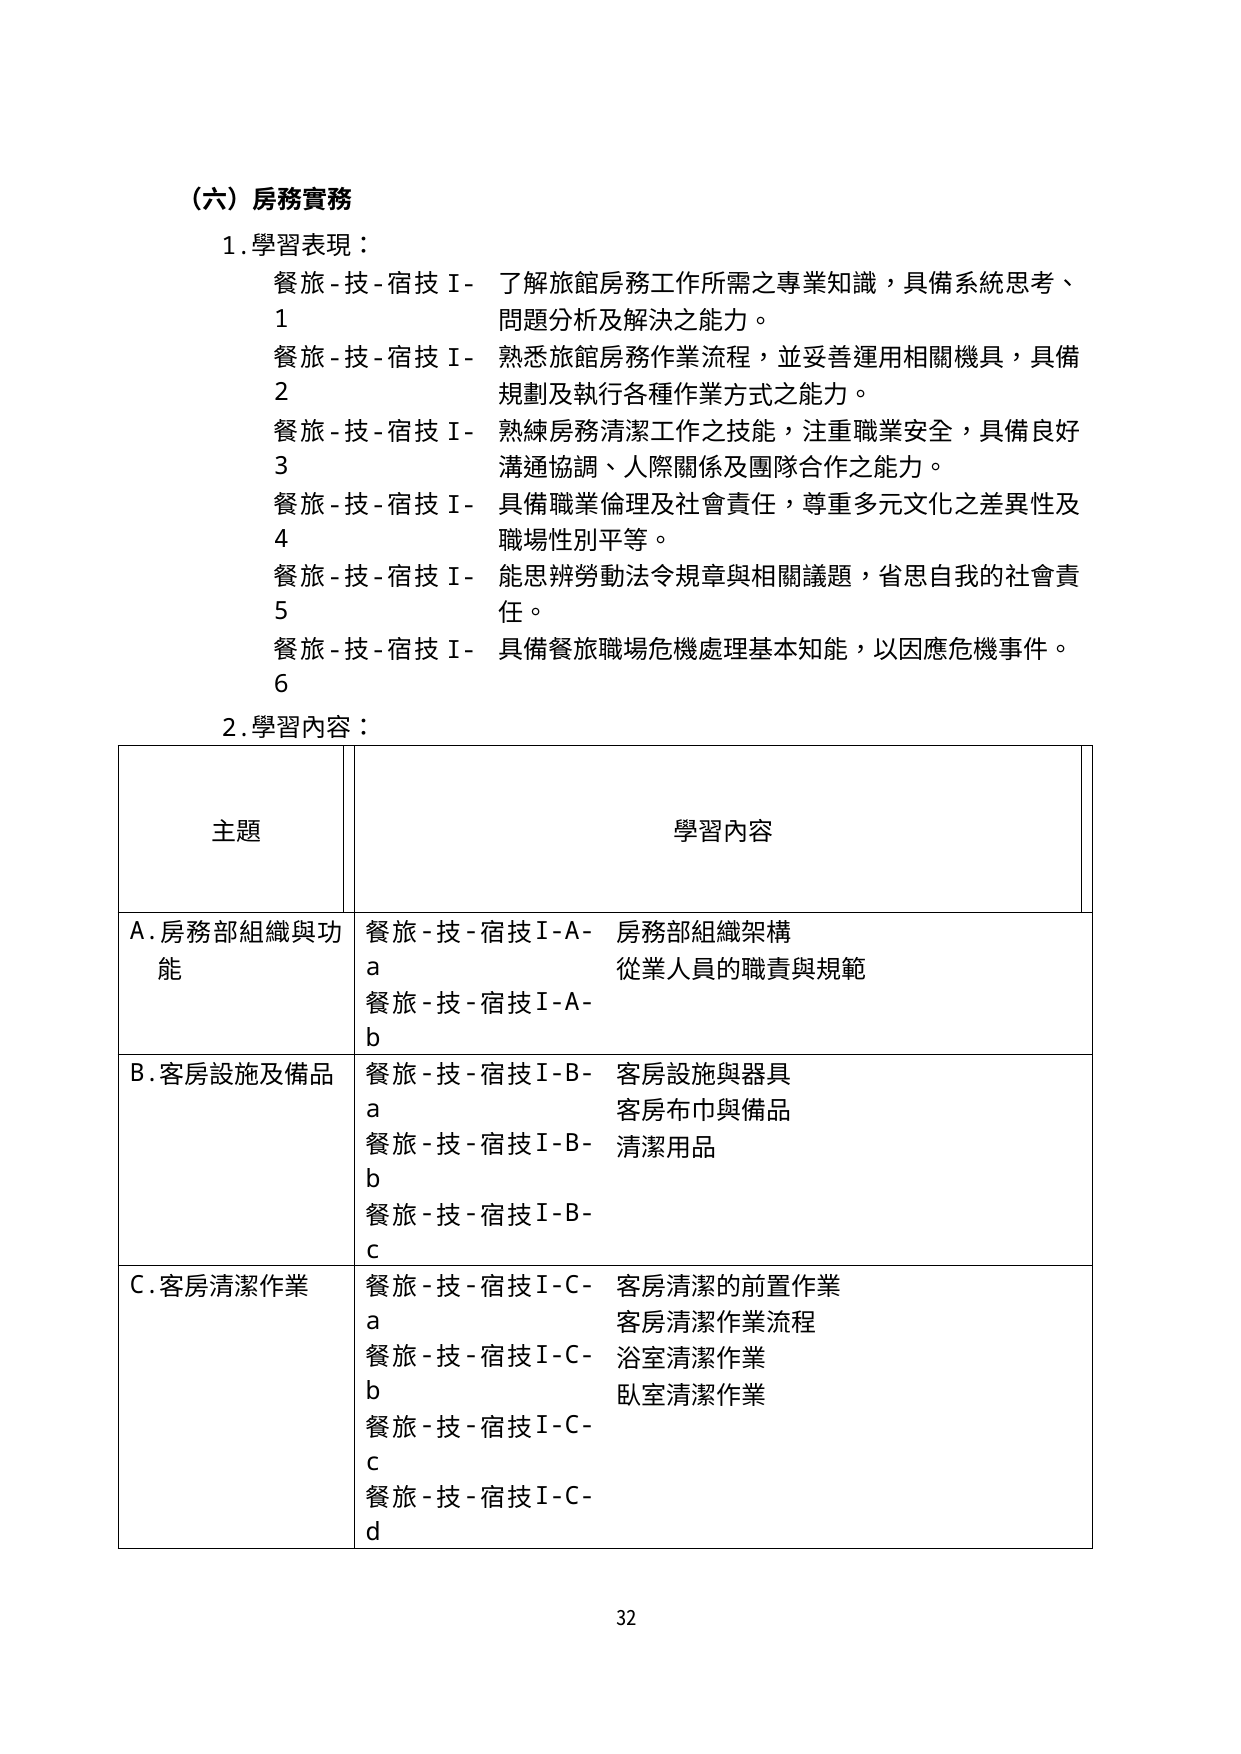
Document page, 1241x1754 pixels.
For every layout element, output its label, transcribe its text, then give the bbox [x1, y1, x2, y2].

table_cell 餐旅-技-宿技I-C-a 餐旅-技-宿技I-C-b 餐旅-技-宿技I-C-c 餐旅-技-宿技I-C-d [355, 1266, 605, 1548]
table_cell 餐旅-技-宿技I-B-a 餐旅-技-宿技I-B-b 餐旅-技-宿技I-B-c [355, 1055, 605, 1265]
text 1.學習表現： [221, 218, 1093, 264]
table_cell A.房務部組織與功能 [119, 913, 354, 1053]
table_cell 熟練房務清潔工作之技能，注重職業安全，具備良好溝通協調、人際關係及團隊合作之能力。 [487, 412, 1093, 484]
table_cell B.客房設施及備品 [119, 1055, 354, 1265]
table_header 學習內容 [355, 746, 1081, 912]
table_cell 餐旅-技-宿技I-6 [262, 629, 487, 699]
table_cell 餐旅-技-宿技I-5 [262, 557, 487, 629]
table_cell 能思辨勞動法令規章與相關議題，省思自我的社會責任。 [487, 557, 1093, 629]
table_cell 房務部組織架構 從業人員的職責與規範 [605, 913, 1092, 1053]
table_cell 具備職業倫理及社會責任，尊重多元文化之差異性及職場性別平等。 [487, 484, 1093, 557]
table_cell 餐旅-技-宿技I-4 [262, 484, 487, 557]
table_cell 客房清潔的前置作業 客房清潔作業流程 浴室清潔作業 臥室清潔作業 [605, 1266, 1092, 1548]
table_header 餐旅-技-宿技I-1 [262, 264, 487, 338]
table_cell 餐旅-技-宿技I-2 [262, 338, 487, 412]
table_cell 熟悉旅館房務作業流程，並妥善運用相關機具，具備規劃及執行各種作業方式之能力。 [487, 338, 1093, 412]
text 2.學習內容： [118, 699, 1093, 745]
text （六）房務實務 [177, 172, 1093, 218]
table_header [344, 746, 354, 912]
table_cell 具備餐旅職場危機處理基本知能，以因應危機事件。 [487, 629, 1093, 699]
table_header [1082, 746, 1092, 912]
table_cell 餐旅-技-宿技I-A-a 餐旅-技-宿技I-A-b [355, 913, 605, 1053]
table_header 了解旅館房務工作所需之專業知識，具備系統思考、問題分析及解決之能力。 [487, 264, 1093, 338]
table_cell 客房設施與器具 客房布巾與備品 清潔用品 [605, 1055, 1092, 1265]
table_header 主題 [119, 746, 343, 912]
table_cell C.客房清潔作業 [119, 1266, 354, 1548]
table_cell 餐旅-技-宿技I-3 [262, 412, 487, 484]
